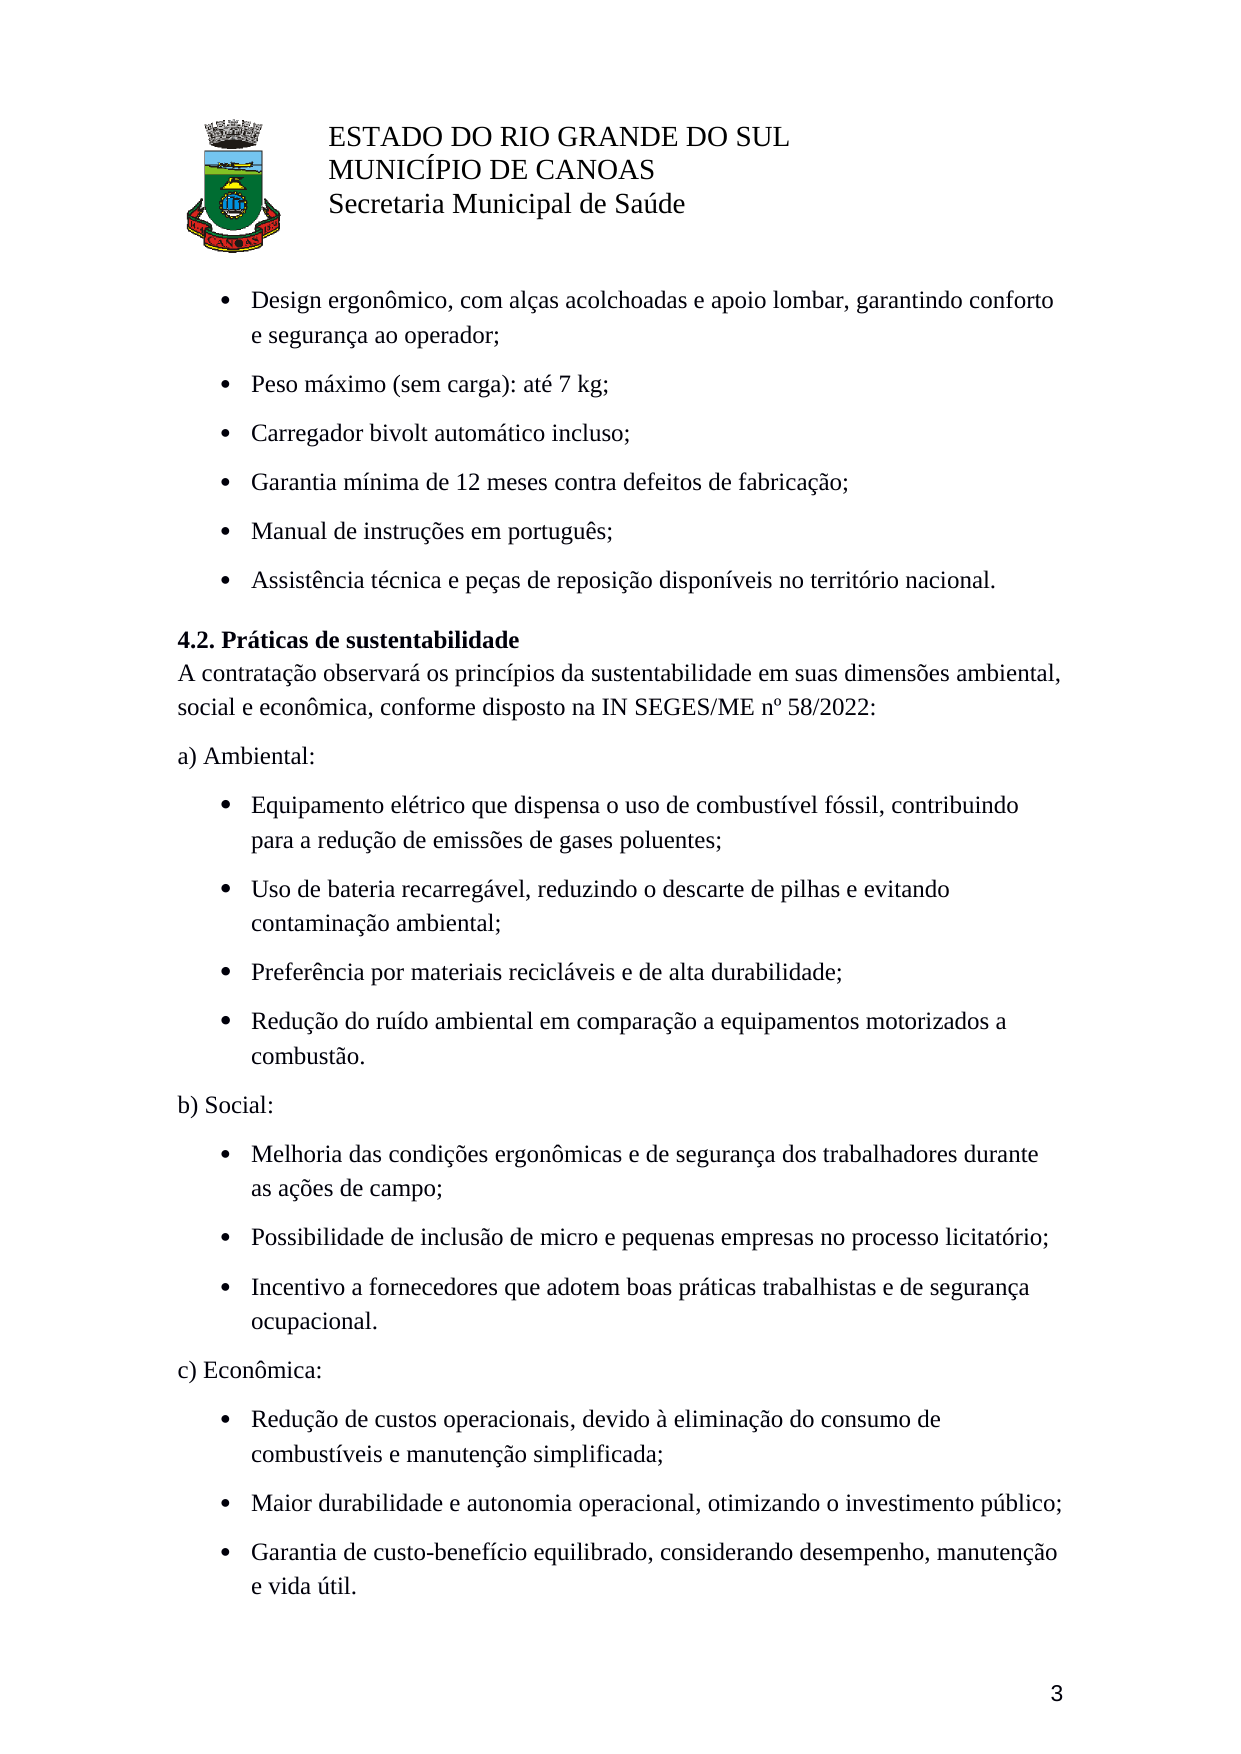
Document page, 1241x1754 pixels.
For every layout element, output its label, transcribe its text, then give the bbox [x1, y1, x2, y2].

list Peso máximo (sem carga): até 7 kg; [221, 369, 1063, 398]
list Assistência técnica e peças de reposição disponíveis no território nacional. [221, 565, 1063, 594]
text a) Ambiental: [177, 741, 1063, 770]
list Equipamento elétrico que dispensa o uso de combustível fóssil, contribuindo para a redução de emissões de gases poluentes; [221, 790, 1063, 853]
list Uso de bateria recarregável, reduzindo o descarte de pilhas e evitando contaminação ambiental; [221, 874, 1063, 937]
list Redução de custos operacionais, devido à eliminação do consumo de combustíveis e manutenção simplificada; [221, 1404, 1063, 1467]
subtitle 4.2. Práticas de sustentabilidade [177, 625, 1063, 653]
list Garantia de custo-benefício equilibrado, considerando desempenho, manutenção e vida útil. [221, 1537, 1063, 1600]
list Manual de instruções em português; [221, 516, 1063, 545]
list Garantia mínima de 12 meses contra defeitos de fabricação; [221, 467, 1063, 496]
list Maior durabilidade e autonomia operacional, otimizando o investimento público; [221, 1488, 1063, 1516]
picture [186, 119, 281, 253]
text A contratação observará os princípios da sustentabilidade em suas dimensões ambiental, social e econômica, conforme disposto na IN SEGES/ME nº 58/2022: [177, 658, 1063, 721]
text b) Social: [177, 1090, 1063, 1119]
list Possibilidade de inclusão de micro e pequenas empresas no processo licitatório; [221, 1222, 1063, 1251]
list Preferência por materiais recicláveis e de alta durabilidade; [221, 957, 1063, 986]
list Melhoria das condições ergonômicas e de segurança dos trabalhadores durante as ações de campo; [221, 1139, 1063, 1202]
list Redução do ruído ambiental em comparação a equipamentos motorizados a combustão. [221, 1006, 1063, 1069]
list Design ergonômico, com alças acolchoadas e apoio lombar, garantindo conforto e segurança ao operador; [221, 285, 1063, 349]
list Carregador bivolt automático incluso; [221, 418, 1063, 447]
list Incentivo a fornecedores que adotem boas práticas trabalhistas e de segurança ocupacional. [221, 1272, 1063, 1335]
text c) Econômica: [177, 1355, 1063, 1384]
